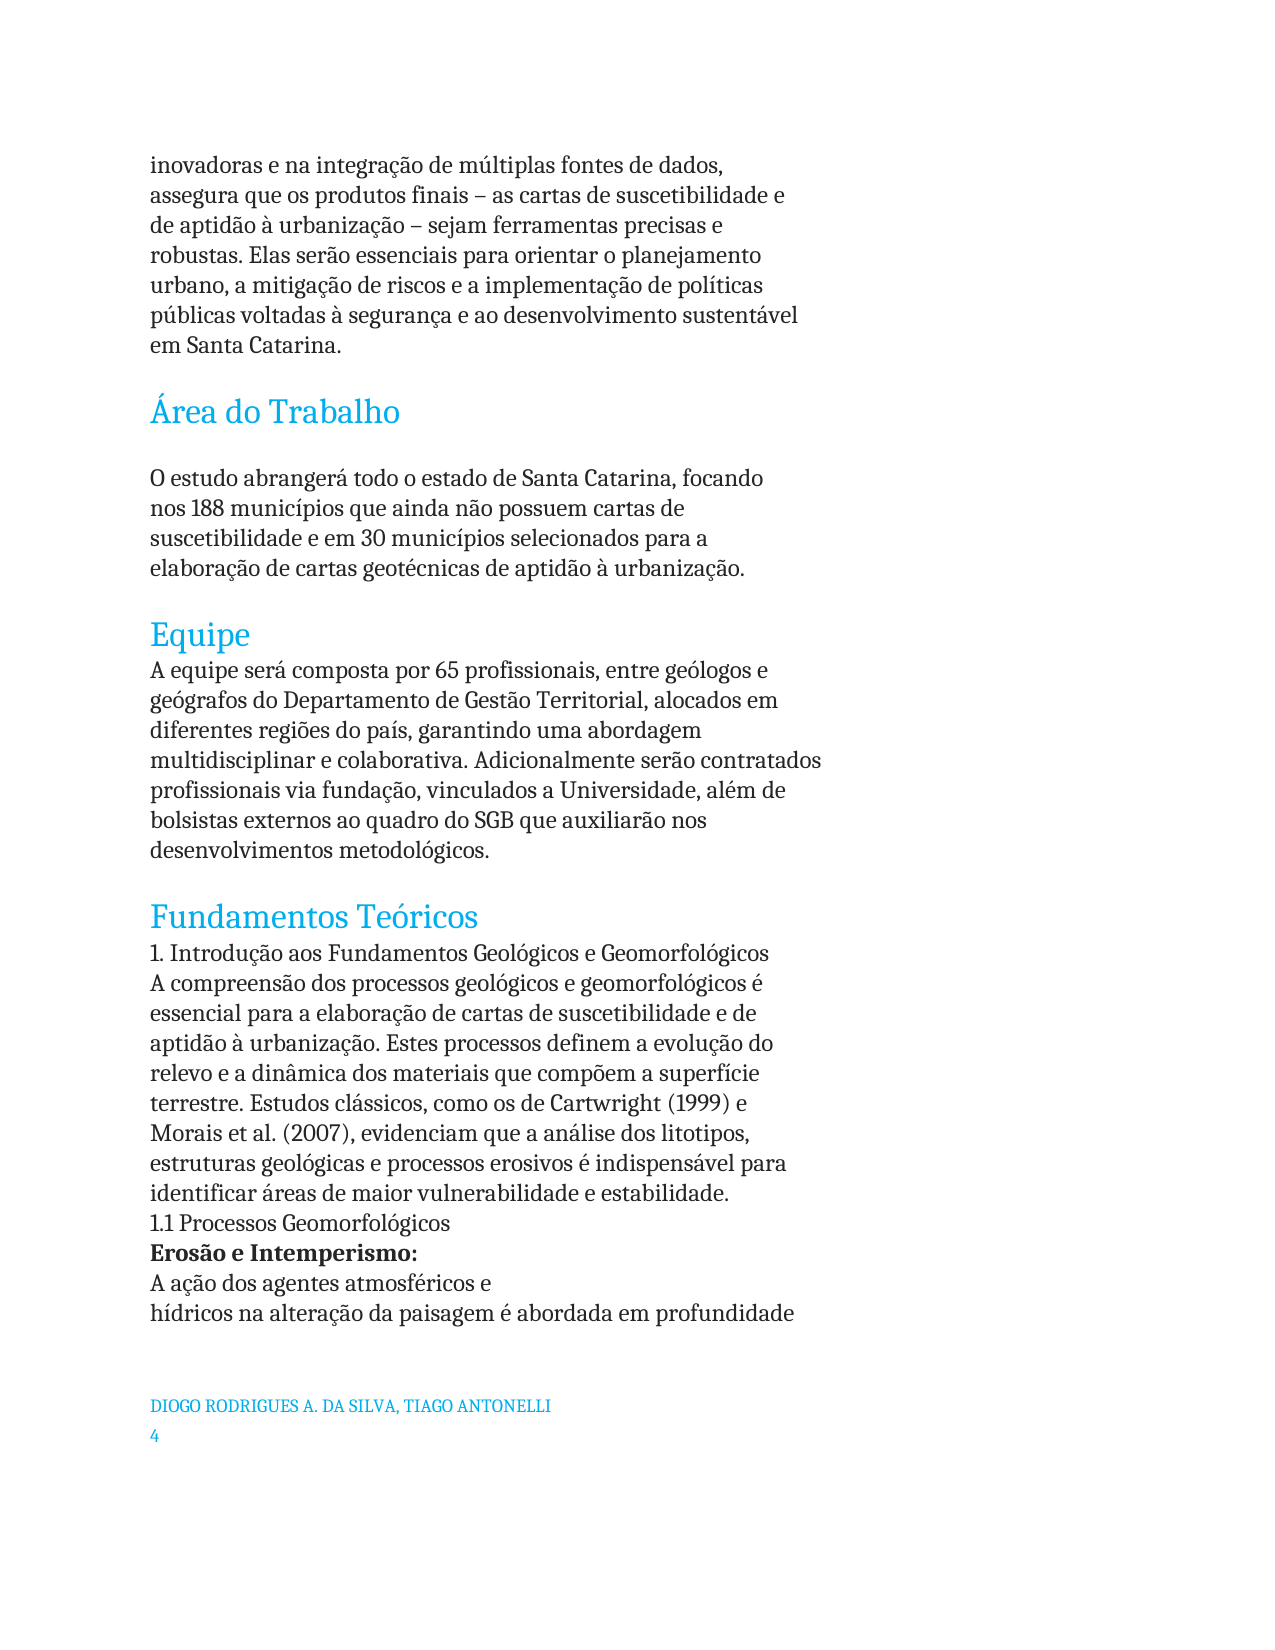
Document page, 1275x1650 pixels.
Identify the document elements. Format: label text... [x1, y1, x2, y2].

text em Santa Catarina. [150, 330, 1125, 360]
text aptidão à urbanização. Estes processos definem a evolução do [150, 1027, 1125, 1057]
text robustas. Elas serão essenciais para orientar o planejamento [150, 240, 1125, 270]
text suscetibilidade e em 30 municípios selecionados para a [150, 522, 1125, 552]
text nos 188 municípios que ainda não possuem cartas de [150, 492, 1125, 522]
text A ação dos agentes atmosféricos e [150, 1267, 1125, 1297]
text 1.1 Processos Geomorfológicos [150, 1207, 1125, 1237]
text geógrafos do Departamento de Gestão Territorial, alocados em [150, 685, 1125, 715]
text inovadoras e na integração de múltiplas fontes de dados, [150, 150, 1125, 180]
text assegura que os produtos finais – as cartas de suscetibilidade e [150, 180, 1125, 210]
text profissionais via fundação, vinculados a Universidade, além de [150, 775, 1125, 805]
text públicas voltadas à segurança e ao desenvolvimento sustentável [150, 300, 1125, 330]
text relevo e a dinâmica dos materiais que compõem a superfície [150, 1057, 1125, 1087]
text essencial para a elaboração de cartas de suscetibilidade e de [150, 997, 1125, 1027]
text terrestre. Estudos clássicos, como os de Cartwright (1999) e [150, 1087, 1125, 1117]
text urbano, a mitigação de riscos e a implementação de políticas [150, 270, 1125, 300]
text 1. Introdução aos Fundamentos Geológicos e Geomorfológicos [150, 937, 1125, 967]
text 4 [150, 1417, 1125, 1447]
text DIOGO RODRIGUES A. DA SILVA, TIAGO ANTONELLI [150, 1387, 1125, 1417]
text de aptidão à urbanização – sejam ferramentas precisas e [150, 210, 1125, 240]
text multidisciplinar e colaborativa. Adicionalmente serão contratados [150, 745, 1125, 775]
text Área do Trabalho [150, 390, 1125, 432]
text identificar áreas de maior vulnerabilidade e estabilidade. [150, 1177, 1125, 1207]
text O estudo abrangerá todo o estado de Santa Catarina, focando [150, 462, 1125, 492]
text diferentes regiões do país, garantindo uma abordagem [150, 715, 1125, 745]
text desenvolvimentos metodológicos. [150, 835, 1125, 865]
text elaboração de cartas geotécnicas de aptidão à urbanização. [150, 552, 1125, 582]
text estruturas geológicas e processos erosivos é indispensável para [150, 1147, 1125, 1177]
text bolsistas externos ao quadro do SGB que auxiliarão nos [150, 805, 1125, 835]
text A compreensão dos processos geológicos e geomorfológicos é [150, 967, 1125, 997]
text A equipe será composta por 65 profissionais, entre geólogos e [150, 655, 1125, 685]
text Erosão e Intemperismo: [150, 1237, 1125, 1267]
text hídricos na alteração da paisagem é abordada em profundidade [150, 1297, 1125, 1327]
text Equipe [150, 612, 1125, 655]
text Fundamentos Teóricos [150, 895, 1125, 937]
text Morais et al. (2007), evidenciam que a análise dos litotipos, [150, 1117, 1125, 1147]
